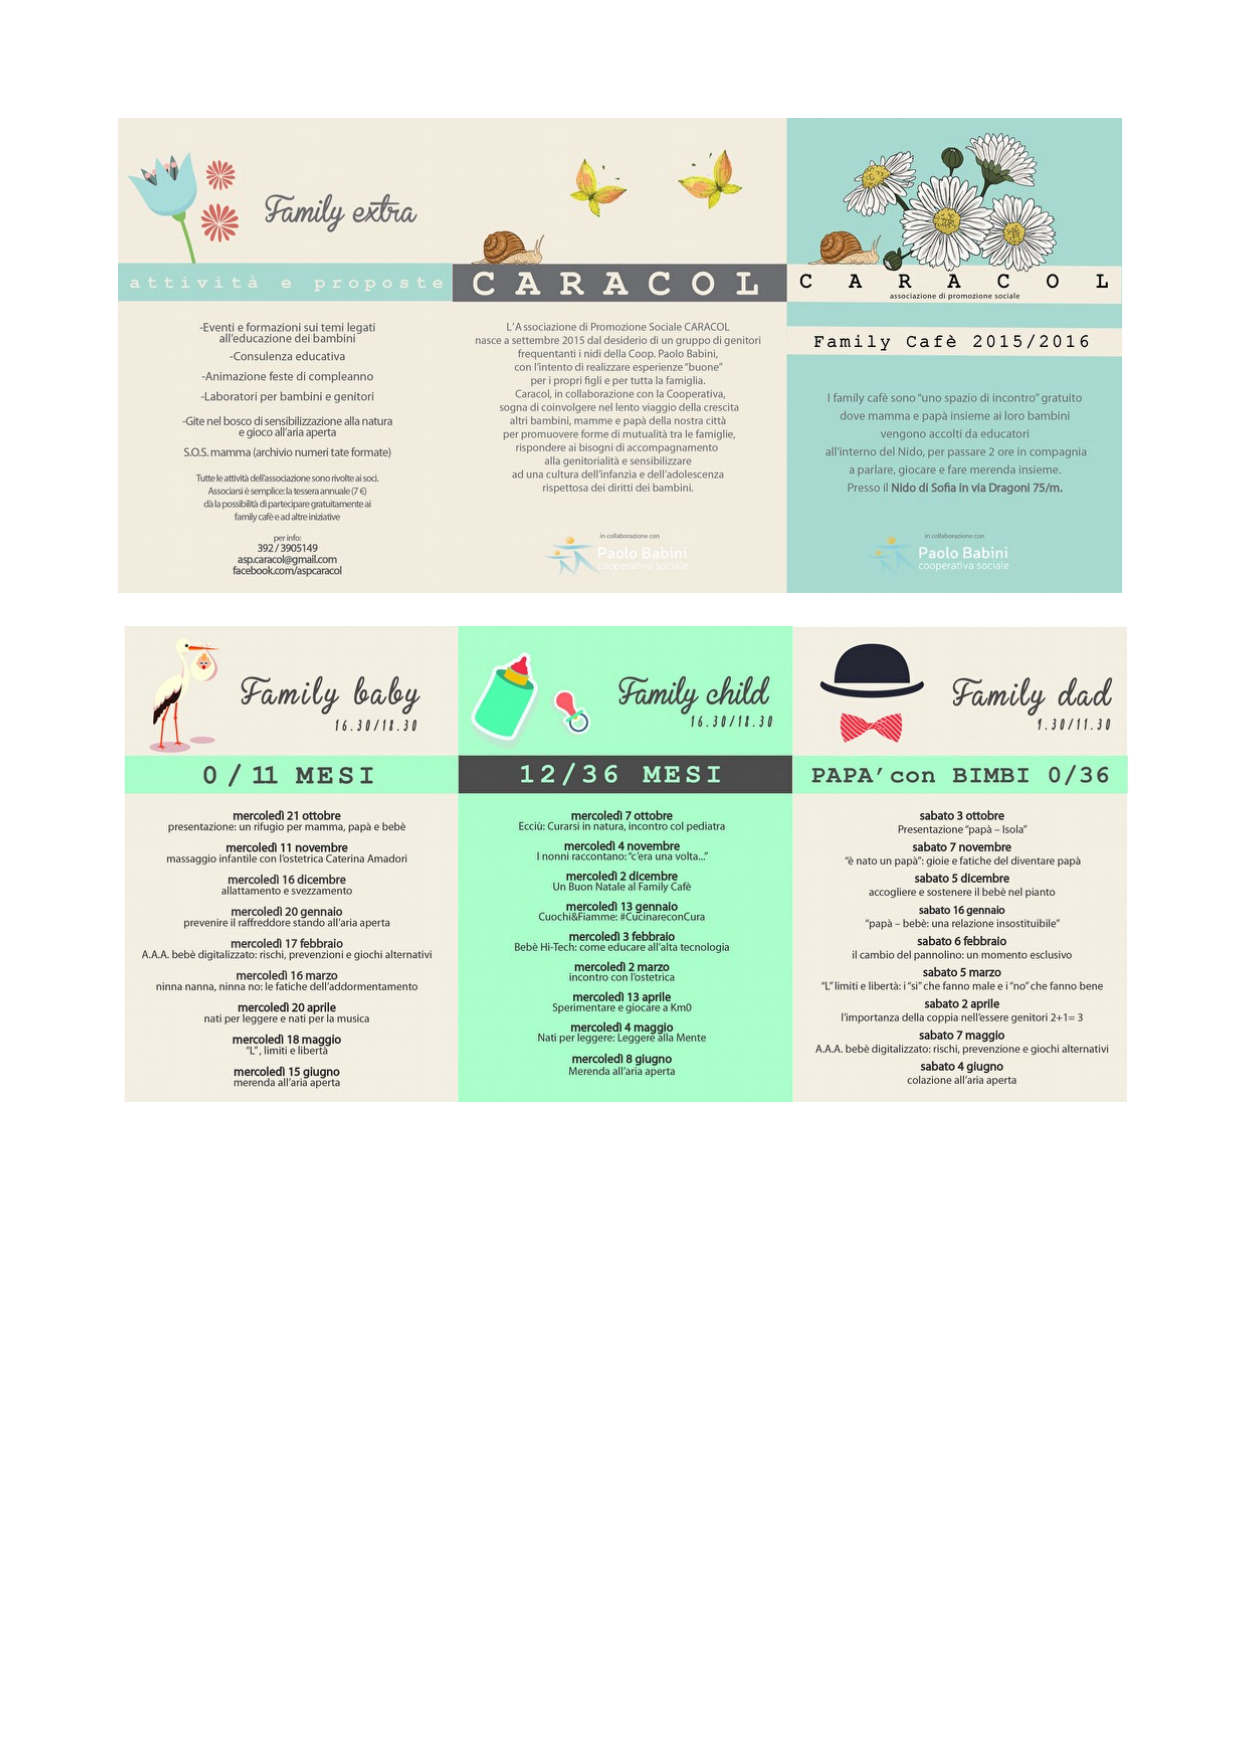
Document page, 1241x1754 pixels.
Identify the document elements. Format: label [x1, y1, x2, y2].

picture [118, 118, 1123, 593]
picture [124, 626, 1129, 1102]
